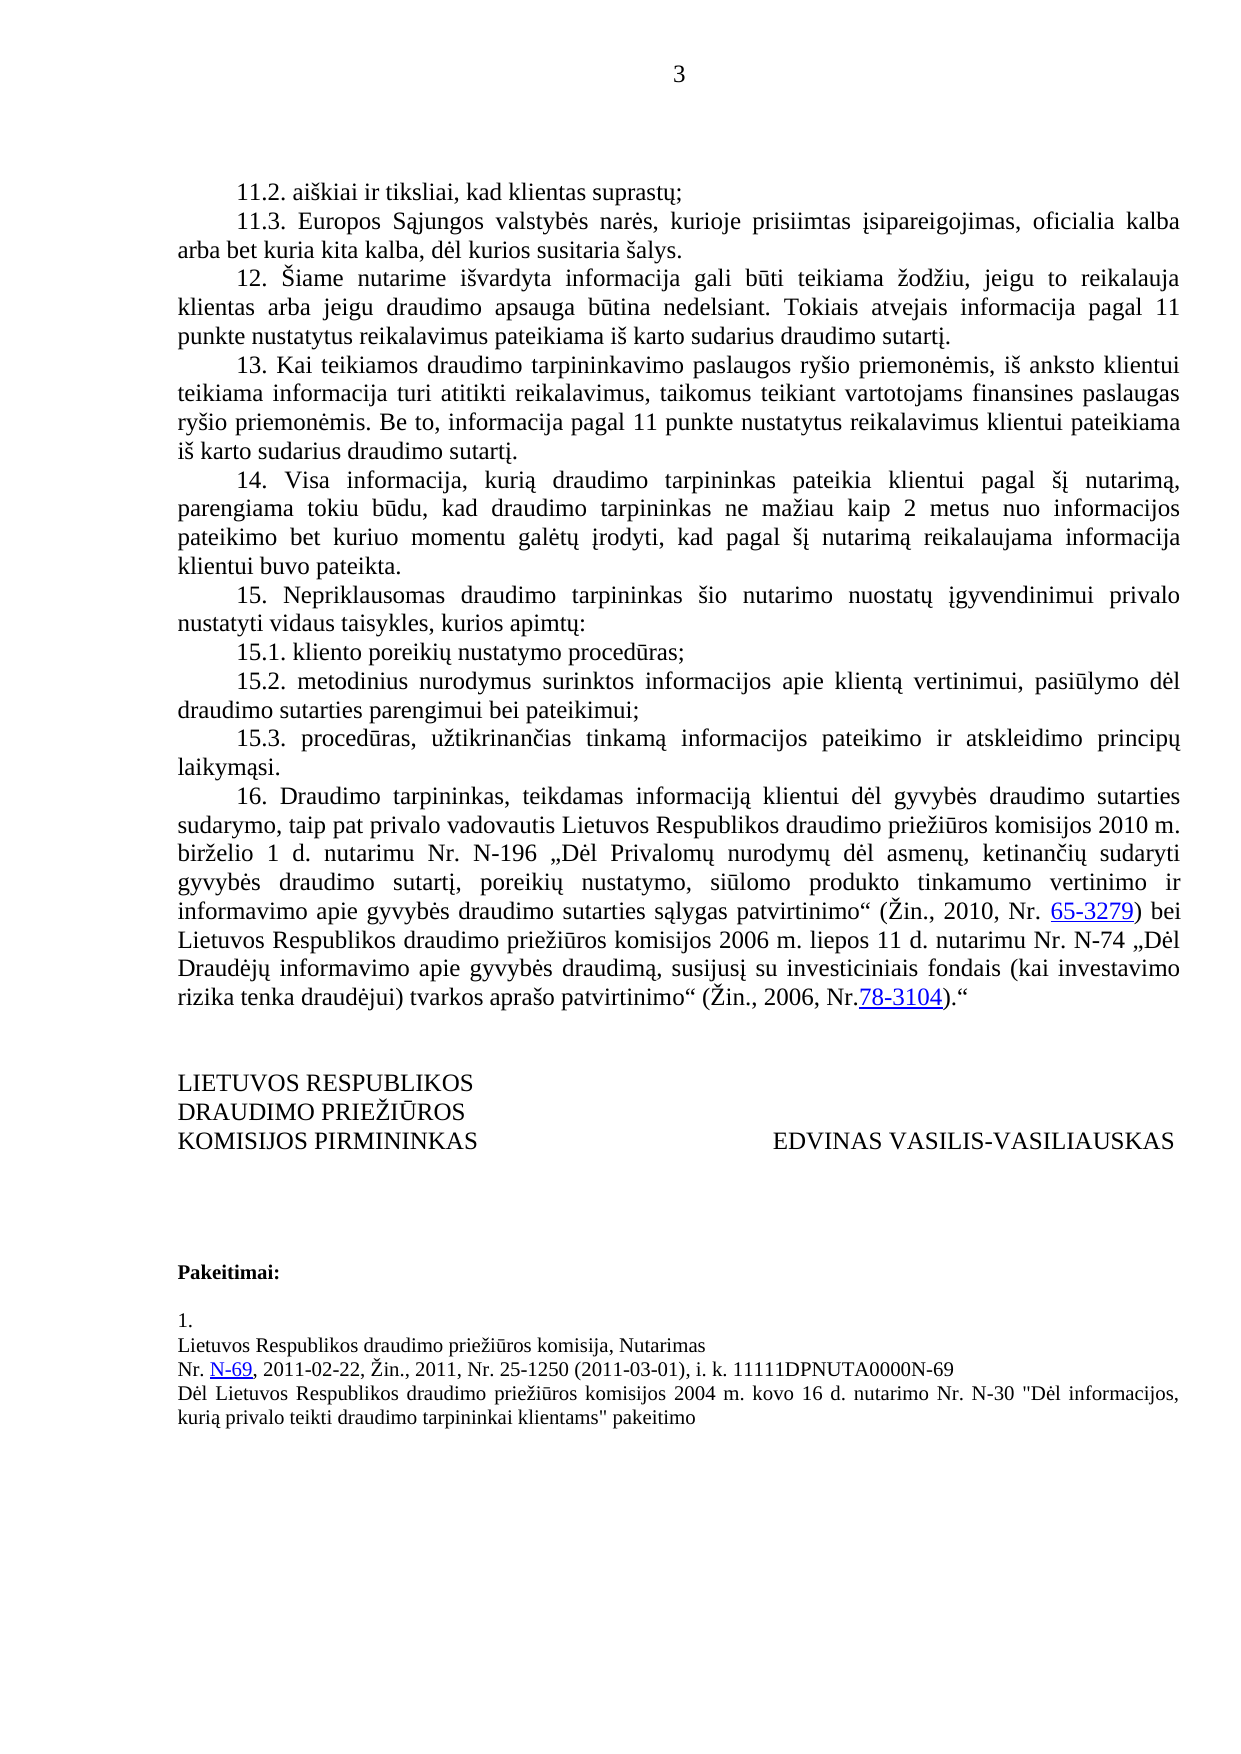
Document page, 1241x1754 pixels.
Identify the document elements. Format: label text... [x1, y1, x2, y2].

text Pakeitimai: [177, 1260, 1181, 1284]
text Nr. N-69, 2011-02-22, Žin., 2011, Nr. 25-1250 (2011-03-01), i. k. 11111DPNUTA0000N-69 [177, 1357, 1181, 1381]
text 11.3. Europos Sąjungos valstybės narės, kurioje prisiimtas įsipareigojimas, oficialia kalba arba bet kuria kita kalba, dėl kurios susitaria šalys. [177, 206, 1181, 263]
text KOMISIJOS PIRMININKAS EDVINAS VASILIS-VASILIAUSKAS [177, 1126, 1181, 1155]
text 14. Visa informacija, kurią draudimo tarpininkas pateikia klientui pagal šį nutarimą, parengiama tokiu būdu, kad draudimo tarpininkas ne mažiau kaip 2 metus nuo informacijos pateikimo bet kuriuo momentu galėtų įrodyti, kad pagal šį nutarimą reikalaujama informacija klientui buvo pateikta. [177, 465, 1181, 580]
text 13. Kai teikiamos draudimo tarpininkavimo paslaugos ryšio priemonėmis, iš anksto klientui teikiama informacija turi atitikti reikalavimus, taikomus teikiant vartotojams finansines paslaugas ryšio priemonėmis. Be to, informacija pagal 11 punkte nustatytus reikalavimus klientui pateikiama iš karto sudarius draudimo sutartį. [177, 350, 1181, 465]
text 15.3. procedūras, užtikrinančias tinkamą informacijos pateikimo ir atskleidimo principų laikymąsi. [177, 723, 1181, 781]
text DRAUDIMO PRIEŽIŪROS [177, 1097, 1181, 1126]
text 12. Šiame nutarime išvardyta informacija gali būti teikiama žodžiu, jeigu to reikalauja klientas arba jeigu draudimo apsauga būtina nedelsiant. Tokiais atvejais informacija pagal 11 punkte nustatytus reikalavimus pateikiama iš karto sudarius draudimo sutartį. [177, 263, 1181, 350]
text 15. Nepriklausomas draudimo tarpininkas šio nutarimo nuostatų įgyvendinimui privalo nustatyti vidaus taisykles, kurios apimtų: [177, 580, 1181, 637]
text Lietuvos Respublikos draudimo priežiūros komisija, Nutarimas [177, 1332, 1181, 1357]
text 15.2. metodinius nurodymus surinktos informacijos apie klientą vertinimui, pasiūlymo dėl draudimo sutarties parengimui bei pateikimui; [177, 666, 1181, 723]
text 15.1. kliento poreikių nustatymo procedūras; [177, 637, 1181, 666]
text 16. Draudimo tarpininkas, teikdamas informaciją klientui dėl gyvybės draudimo sutarties sudarymo, taip pat privalo vadovautis Lietuvos Respublikos draudimo priežiūros komisijos 2010 m. birželio 1 d. nutarimu Nr. N-196 „Dėl Privalomų nurodymų dėl asmenų, ketinančių sudaryti gyvybės draudimo sutartį, poreikių nustatymo, siūlomo produkto tinkamumo vertinimo ir informavimo apie gyvybės draudimo sutarties sąlygas patvirtinimo“ (Žin., 2010, Nr. 65-3279) bei Lietuvos Respublikos draudimo priežiūros komisijos 2006 m. liepos 11 d. nutarimu Nr. N-74 „Dėl Draudėjų informavimo apie gyvybės draudimą, susijusį su investiciniais fondais (kai investavimo rizika tenka draudėjui) tvarkos aprašo patvirtinimo“ (Žin., 2006, Nr.78-3104).“ [177, 781, 1181, 1011]
text LIETUVOS RESPUBLIKOS [177, 1068, 1181, 1097]
text Dėl Lietuvos Respublikos draudimo priežiūros komisijos 2004 m. kovo 16 d. nutarimo Nr. N-30 "Dėl informacijos, kurią privalo teikti draudimo tarpininkai klientams" pakeitimo [177, 1381, 1181, 1429]
text 11.2. aiškiai ir tiksliai, kad klientas suprastų; [177, 177, 1181, 206]
text 1. [177, 1308, 1181, 1332]
